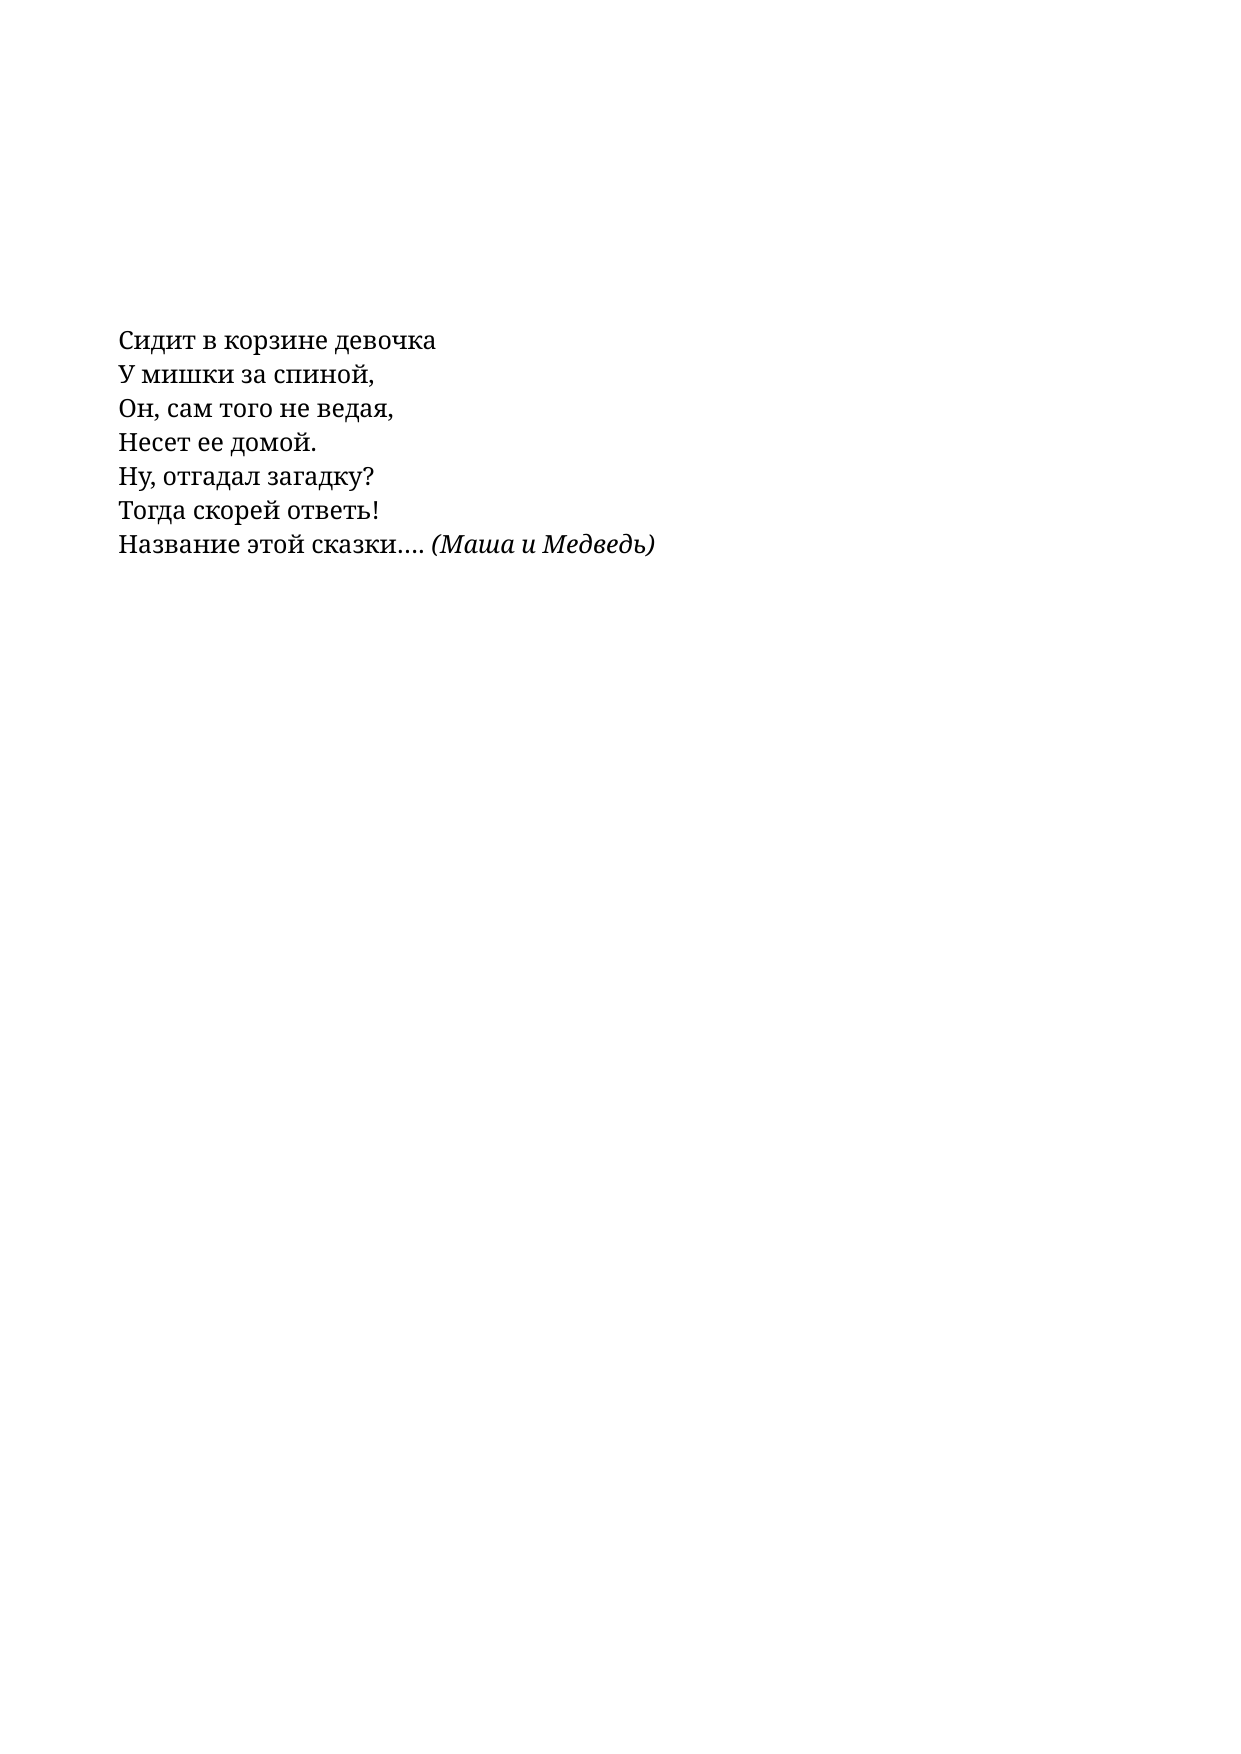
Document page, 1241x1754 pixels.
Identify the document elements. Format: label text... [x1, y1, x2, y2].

text У мишки за спиной, [118, 357, 1122, 391]
text Сидит в корзине девочка [118, 322, 1122, 357]
text Тогда скорей ответь! [118, 493, 1122, 527]
text Название этой сказки…. (Маша и Медведь) [118, 527, 1122, 561]
text Несет ее домой. [118, 425, 1122, 459]
text Он, сам того не ведая, [118, 391, 1122, 425]
text Ну, отгадал загадку? [118, 459, 1122, 493]
